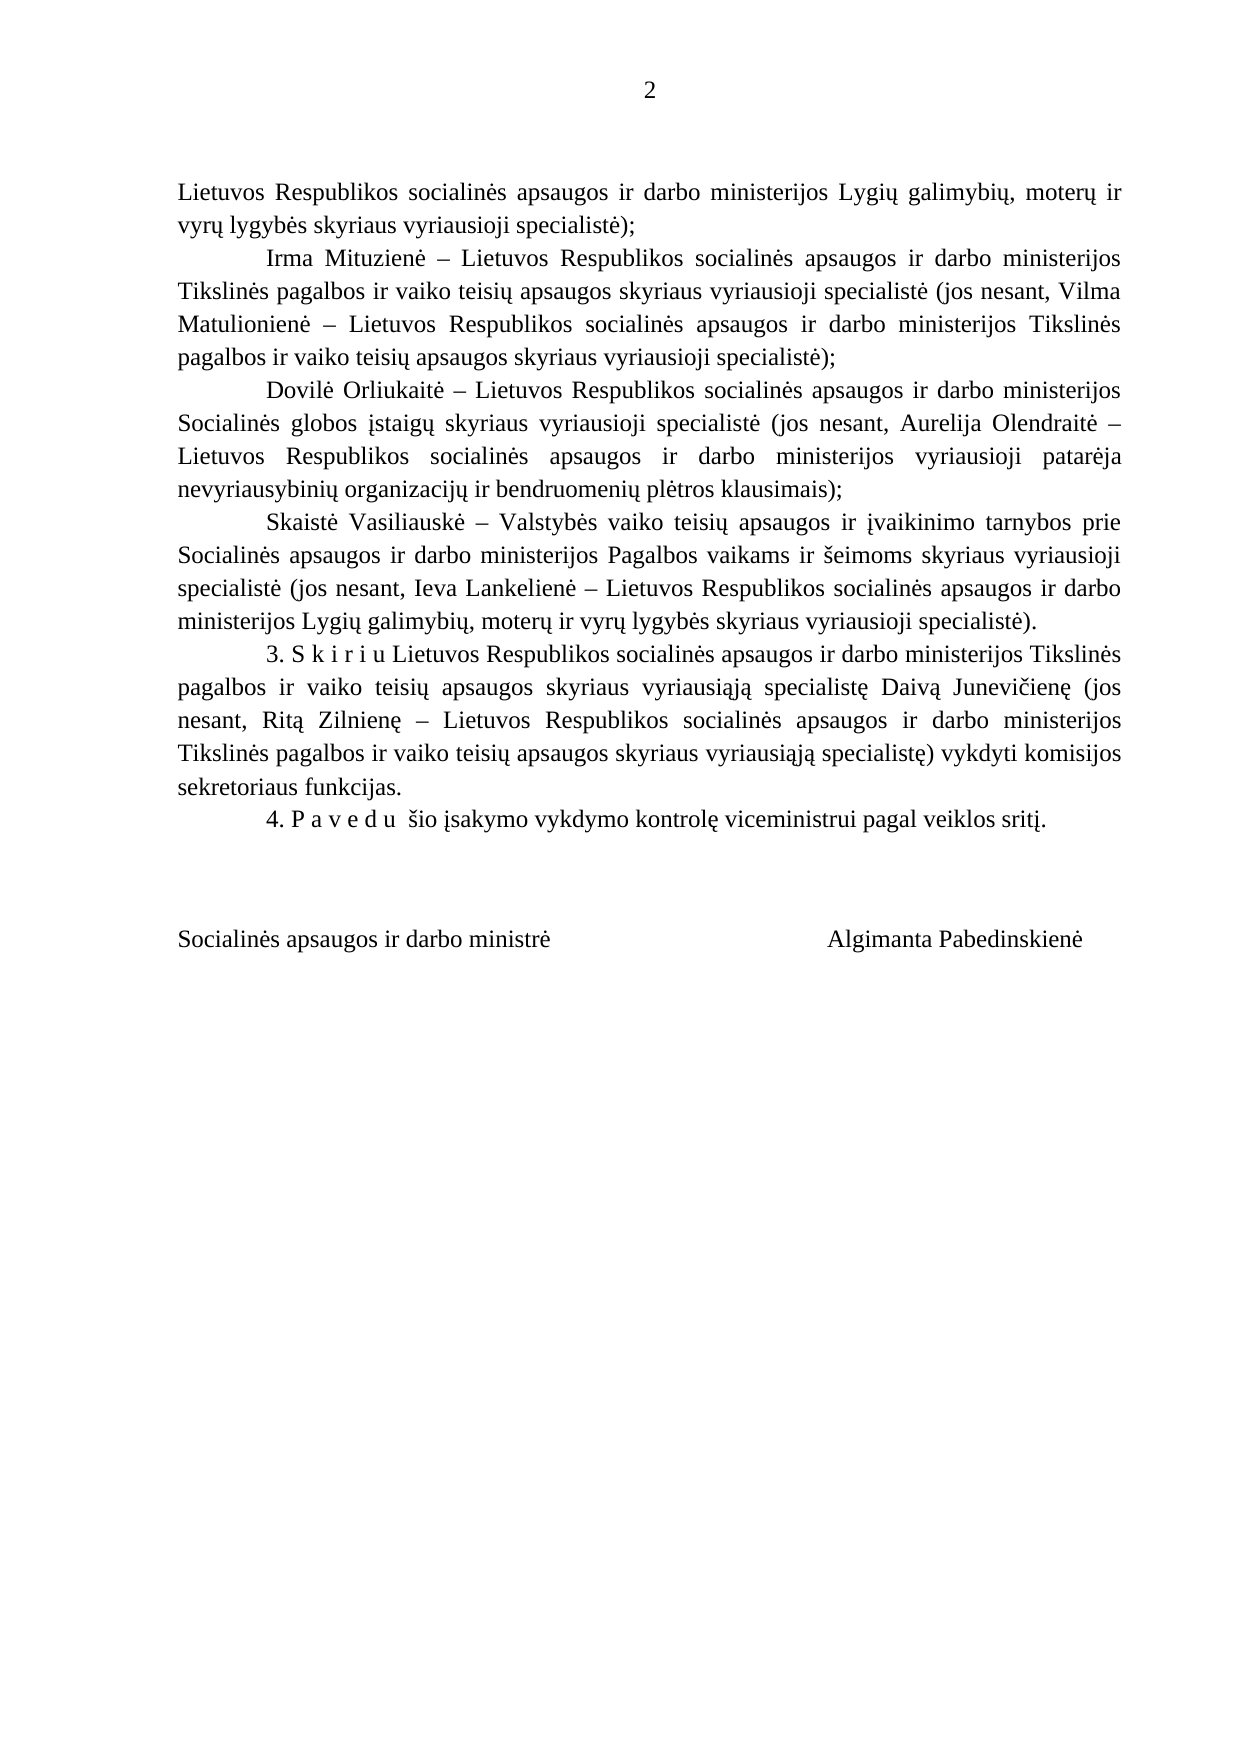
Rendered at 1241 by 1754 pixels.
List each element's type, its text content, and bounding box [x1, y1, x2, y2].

text 4. P a v e d u šio įsakymo vykdymo kontrolę viceministrui pagal veiklos sritį. [177, 804, 1122, 833]
text 3. S k i r i u Lietuvos Respublikos socialinės apsaugos ir darbo ministerijos Tikslinės pagalbos ir vaiko teisių apsaugos skyriaus vyriausiąją specialistę Daivą Junevičienę (jos nesant, Ritą Zilnienę – Lietuvos Respublikos socialinės apsaugos ir darbo ministerijos Tikslinės pagalbos ir vaiko teisių apsaugos skyriaus vyriausiąją specialistę) vykdyti komisijos sekretoriaus funkcijas. [177, 639, 1122, 800]
text Dovilė Orliukaitė – Lietuvos Respublikos socialinės apsaugos ir darbo ministerijos Socialinės globos įstaigų skyriaus vyriausioji specialistė (jos nesant, Aurelija Olendraitė – Lietuvos Respublikos socialinės apsaugos ir darbo ministerijos vyriausioji patarėja nevyriausybinių organizacijų ir bendruomenių plėtros klausimais); [177, 375, 1122, 503]
text Socialinės apsaugos ir darbo ministrė Algimanta Pabedinskienė [177, 924, 1122, 953]
text Lietuvos Respublikos socialinės apsaugos ir darbo ministerijos Lygių galimybių, moterų ir vyrų lygybės skyriaus vyriausioji specialistė); [177, 177, 1122, 239]
text Irma Mituzienė – Lietuvos Respublikos socialinės apsaugos ir darbo ministerijos Tikslinės pagalbos ir vaiko teisių apsaugos skyriaus vyriausioji specialistė (jos nesant, Vilma Matulionienė – Lietuvos Respublikos socialinės apsaugos ir darbo ministerijos Tikslinės pagalbos ir vaiko teisių apsaugos skyriaus vyriausioji specialistė); [177, 243, 1122, 371]
text Skaistė Vasiliauskė – Valstybės vaiko teisių apsaugos ir įvaikinimo tarnybos prie Socialinės apsaugos ir darbo ministerijos Pagalbos vaikams ir šeimoms skyriaus vyriausioji specialistė (jos nesant, Ieva Lankelienė – Lietuvos Respublikos socialinės apsaugos ir darbo ministerijos Lygių galimybių, moterų ir vyrų lygybės skyriaus vyriausioji specialistė). [177, 507, 1122, 635]
